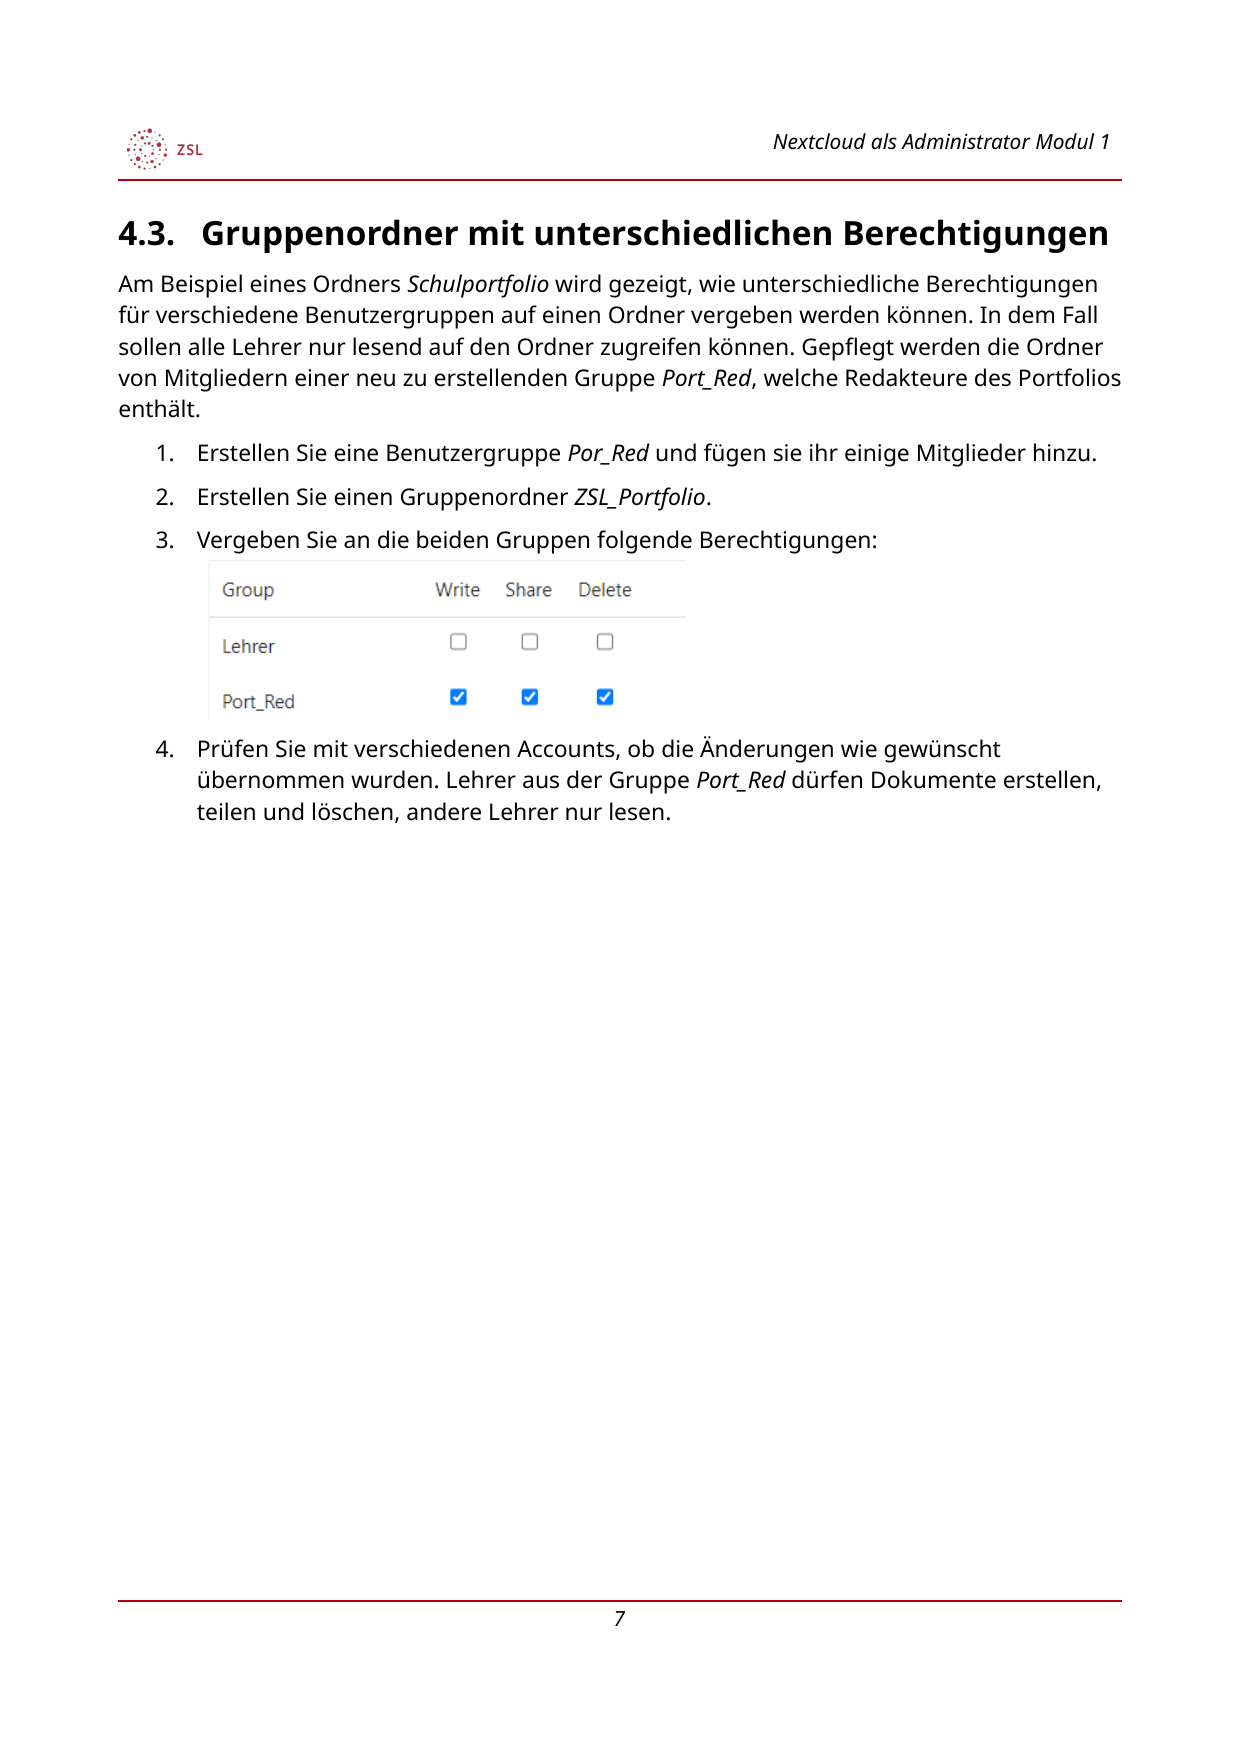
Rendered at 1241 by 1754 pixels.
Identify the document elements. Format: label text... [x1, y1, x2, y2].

subtitle Gruppenordner mit unterschiedlichen Berechtigungen [118, 210, 1122, 256]
list Erstellen Sie eine Benutzergruppe Por_Red und fügen sie ihr einige Mitglieder hinzu. [155, 437, 1122, 468]
list Vergeben Sie an die beiden Gruppen folgende Berechtigungen: [155, 524, 1122, 720]
list Erstellen Sie einen Gruppenordner ZSL_Portfolio. [155, 481, 1122, 512]
picture [196, 555, 686, 721]
picture [127, 128, 203, 170]
list Prüfen Sie mit verschiedenen Accounts, ob die Änderungen wie gewünscht übernommen wurden. Lehrer aus der Gruppe Port_Red dürfen Dokumente erstellen, teilen und löschen, andere Lehrer nur lesen. [155, 733, 1122, 827]
text Am Beispiel eines Ordners Schulportfolio wird gezeigt, wie unterschiedliche Berechtigungen für verschiedene Benutzergruppen auf einen Ordner vergeben werden können. In dem Fall sollen alle Lehrer nur lesend auf den Ordner zugreifen können. Gepflegt werden die Ordner von Mitgliedern einer neu zu erstellenden Gruppe Port_Red, welche Redakteure des Portfolios enthält. [118, 268, 1122, 424]
